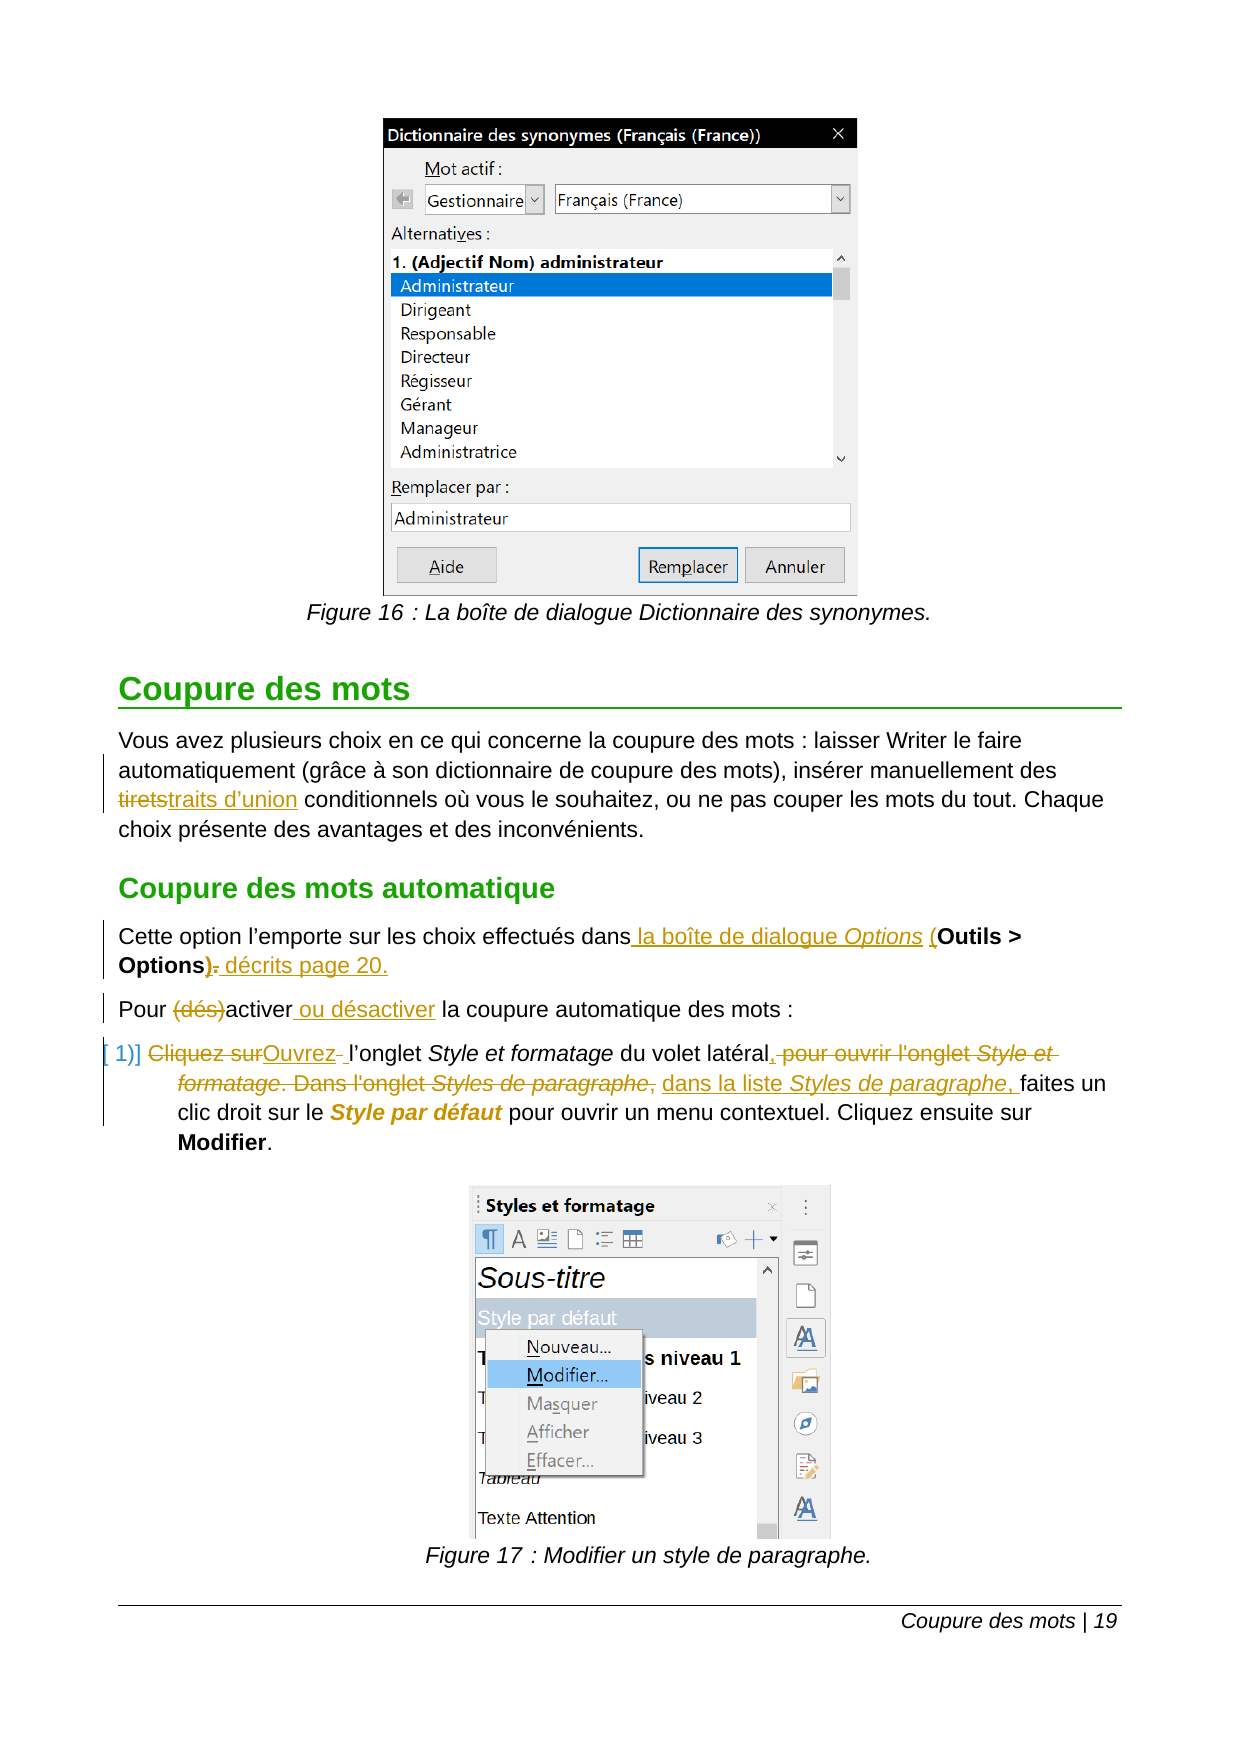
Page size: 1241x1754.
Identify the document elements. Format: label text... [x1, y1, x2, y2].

picture [468, 1184, 831, 1539]
list Ouvrez l’onglet Style et formatage du volet latéral, dans la liste Styles de paragraphe, faites un clic droit sur le Style par défaut pour ouvrir un menu contextuel. Cliquez ensuite sur Modifier. [148, 1037, 1122, 1155]
subtitle Coupure des mots [118, 669, 1122, 707]
text Cette option l’emporte sur les choix effectués dans la boîte de dialogue Options (Outils > Options) décrits page 19. [118, 919, 1122, 978]
text Pour activer ou désactiver la coupure automatique des mots : [118, 993, 1122, 1023]
picture [383, 118, 858, 596]
subtitle Coupure des mots automatique [118, 871, 1122, 905]
text Vous avez plusieurs choix en ce qui concerne la coupure des mots : laisser Writer le faire automatiquement (grâce à son dictionnaire de coupure des mots), insérer manuellement des traits d’union conditionnels où vous le souhaitez, ou ne pas couper les mots du tout. Chaque choix présente des avantages et des inconvénients. [118, 724, 1122, 842]
text Figure 16 : La boîte de dialogue Dictionnaire des synonymes. [118, 595, 1122, 625]
list Figure 17 : Modifier un style de paragraphe. [148, 1539, 1122, 1568]
